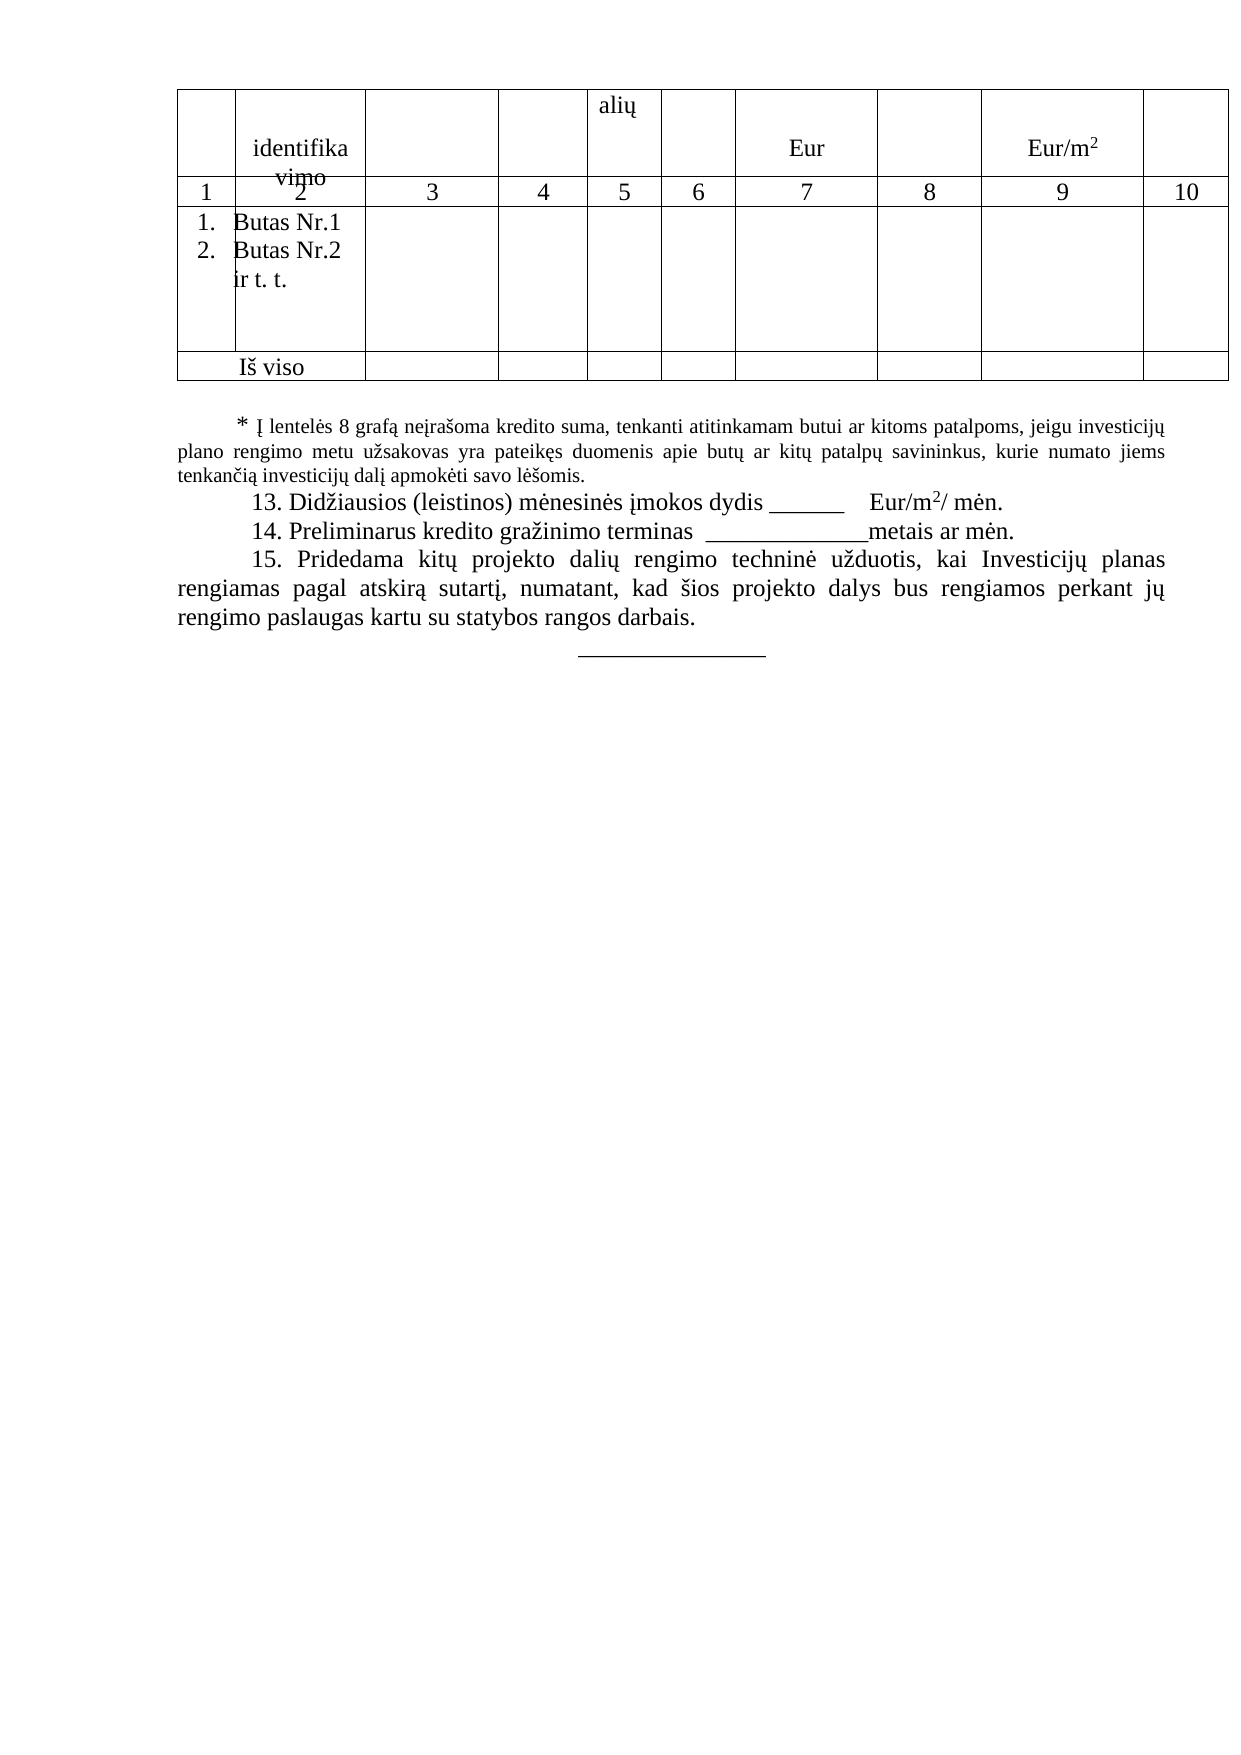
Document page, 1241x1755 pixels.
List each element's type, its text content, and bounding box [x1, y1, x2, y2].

text 15. Pridedama kitų projekto dalių rengimo techninė užduotis, kai Investicijų planas rengiamas pagal atskirą sutartį, numatant, kad šios projekto dalys bus rengiamos perkant jų rengimo paslaugas kartu su statybos rangos darbais. [177, 544, 1167, 631]
text 14. Preliminarus kredito gražinimo terminas _____________metais ar mėn. [177, 516, 1167, 544]
text * Į lentelės 8 grafą neįrašoma kredito suma, tenkanti atitinkamam butui ar kitoms patalpoms, jeigu investicijų plano rengimo metu užsakovas yra pateikęs duomenis apie butų ar kitų patalpų savininkus, kurie numato jiems tenkančią investicijų dalį apmokėti savo lėšomis. [177, 410, 1167, 487]
table_header [1144, 90, 1228, 176]
table_cell 4 [499, 177, 587, 206]
table_cell 8 [878, 177, 981, 206]
table_cell 1. 2. [178, 207, 235, 351]
table_cell [662, 352, 735, 380]
table_header [878, 90, 981, 176]
table_cell [499, 90, 587, 176]
table_cell [878, 352, 981, 380]
table_cell [982, 207, 1143, 351]
table_cell [982, 352, 1143, 380]
table_cell 9 [982, 177, 1143, 206]
table_cell 7 [736, 177, 877, 206]
table_cell alių [588, 90, 661, 176]
table_cell 3 [366, 177, 498, 206]
text _______________ [177, 631, 1167, 659]
table_header Butų ar kitų patalpų numeris ar kitas identifikavimo požymis [236, 90, 365, 176]
table_cell [878, 207, 981, 351]
text 13. Didžiausios (leistinos) mėnesinės įmokos dydis ______ Eur/m2/ mėn. [177, 487, 1167, 516]
table_cell [1144, 207, 1228, 351]
table_cell [499, 207, 587, 351]
table_cell 5 [588, 177, 661, 206]
table_cell [662, 90, 735, 176]
table_cell [588, 352, 661, 380]
table_cell 1 [178, 177, 235, 206]
table_cell [736, 352, 877, 380]
table_cell [736, 207, 877, 351]
table_cell [1144, 352, 1228, 380]
table_cell [662, 207, 735, 351]
table_header Eur/m2 [982, 90, 1143, 176]
table_header Eur [736, 90, 877, 176]
table_cell Iš viso [178, 352, 365, 380]
table_header [178, 90, 235, 176]
table_cell [499, 352, 587, 380]
table_cell Butas Nr.1 Butas Nr.2 ir t. t. [236, 207, 365, 351]
table_cell 6 [662, 177, 735, 206]
table_cell [366, 207, 498, 351]
table_cell [588, 207, 661, 351]
table_cell [366, 352, 498, 380]
table_cell 2 [236, 177, 365, 206]
table_cell 10 [1144, 177, 1228, 206]
table_header [366, 90, 498, 176]
